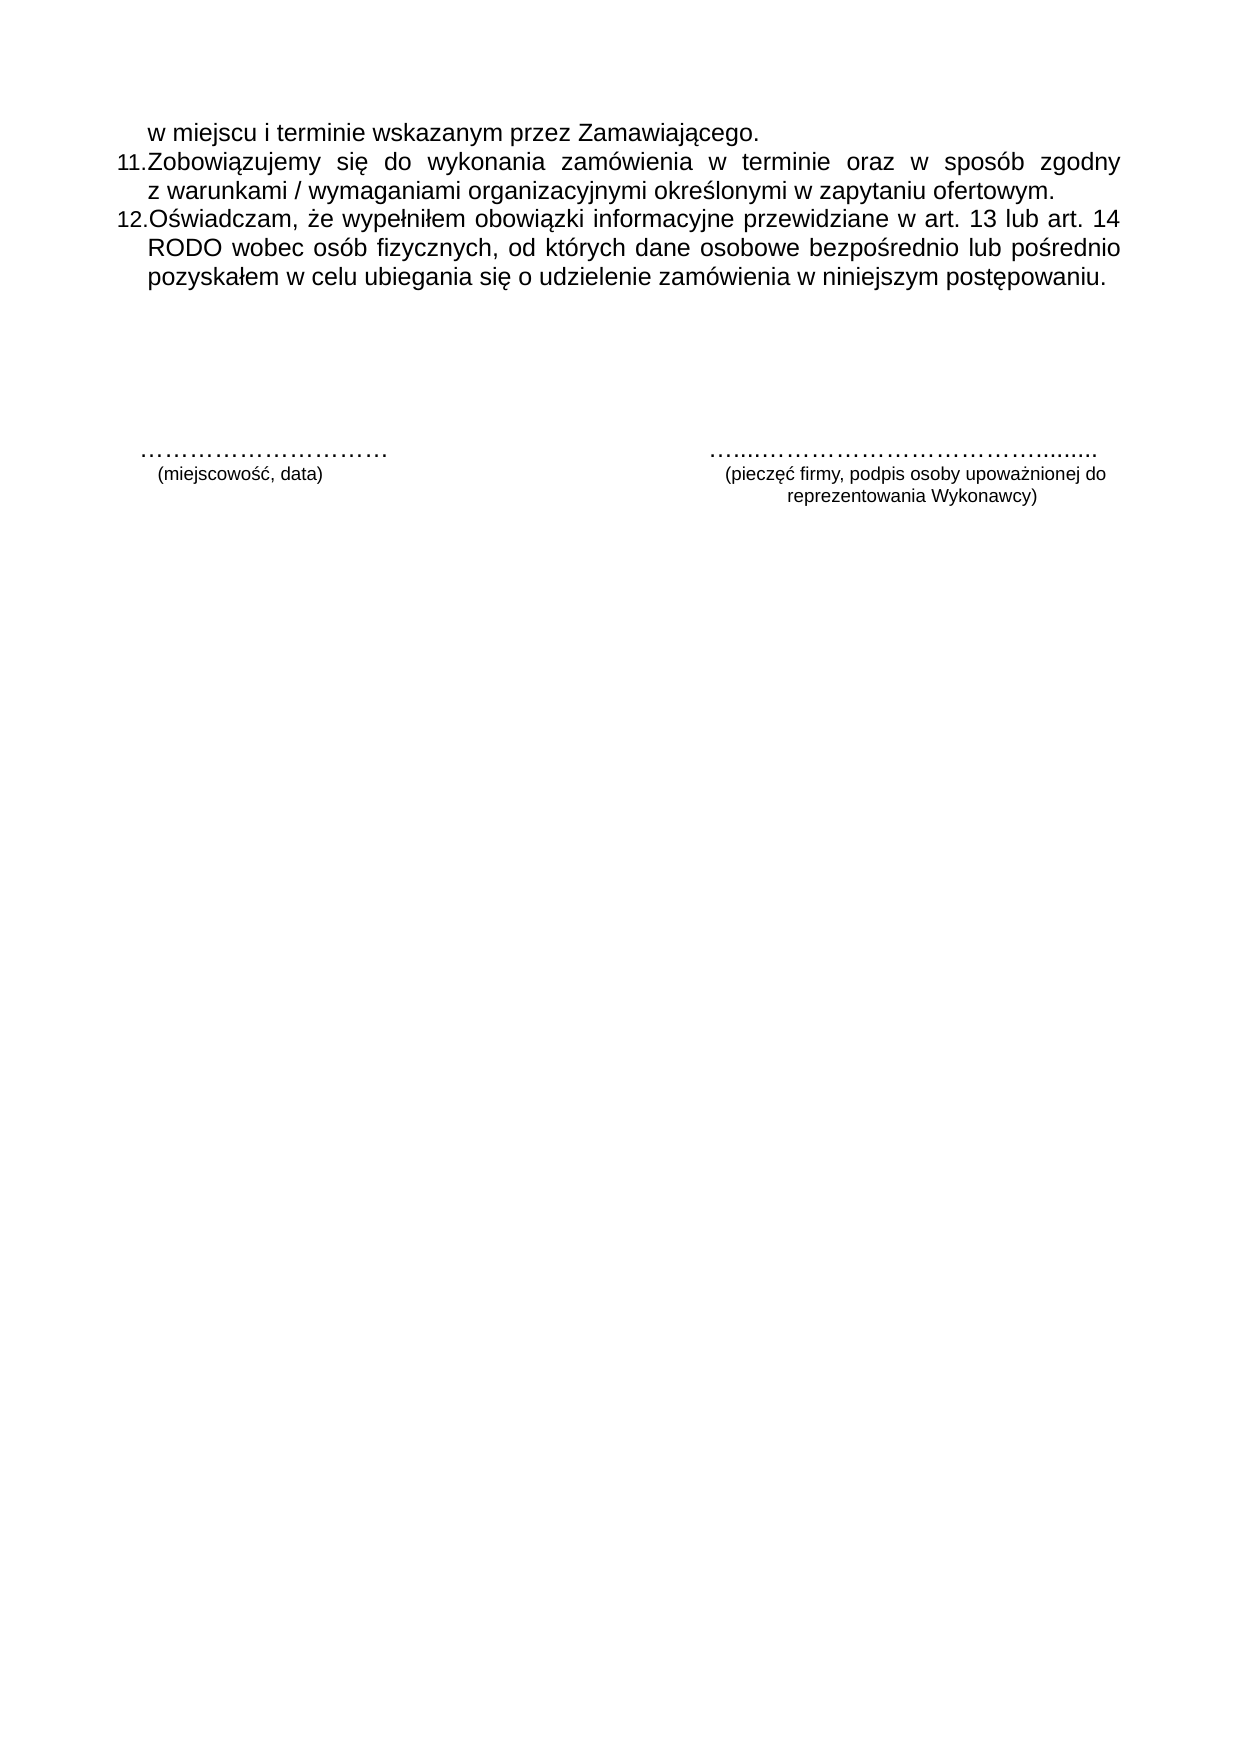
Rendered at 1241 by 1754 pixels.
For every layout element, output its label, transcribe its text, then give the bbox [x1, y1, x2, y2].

list w miejscu i terminie wskazanym przez Zamawiającego. [117, 118, 1122, 147]
text (miejscowość, data) (pieczęć firmy, podpis osoby upoważnionej do reprezentowania Wykonawcy) [121, 463, 1122, 506]
text ………………………… …....……………………………......... [118, 434, 1122, 463]
list Zobowiązujemy się do wykonania zamówienia w terminie oraz w sposób zgodny z warunkami / wymaganiami organizacyjnymi określonymi w zapytaniu ofertowym. [117, 147, 1122, 204]
list Oświadczam, że wypełniłem obowiązki informacyjne przewidziane w art. 13 lub art. 14 RODO wobec osób fizycznych, od których dane osobowe bezpośrednio lub pośrednio pozyskałem w celu ubiegania się o udzielenie zamówienia w niniejszym postępowaniu. [117, 204, 1122, 291]
